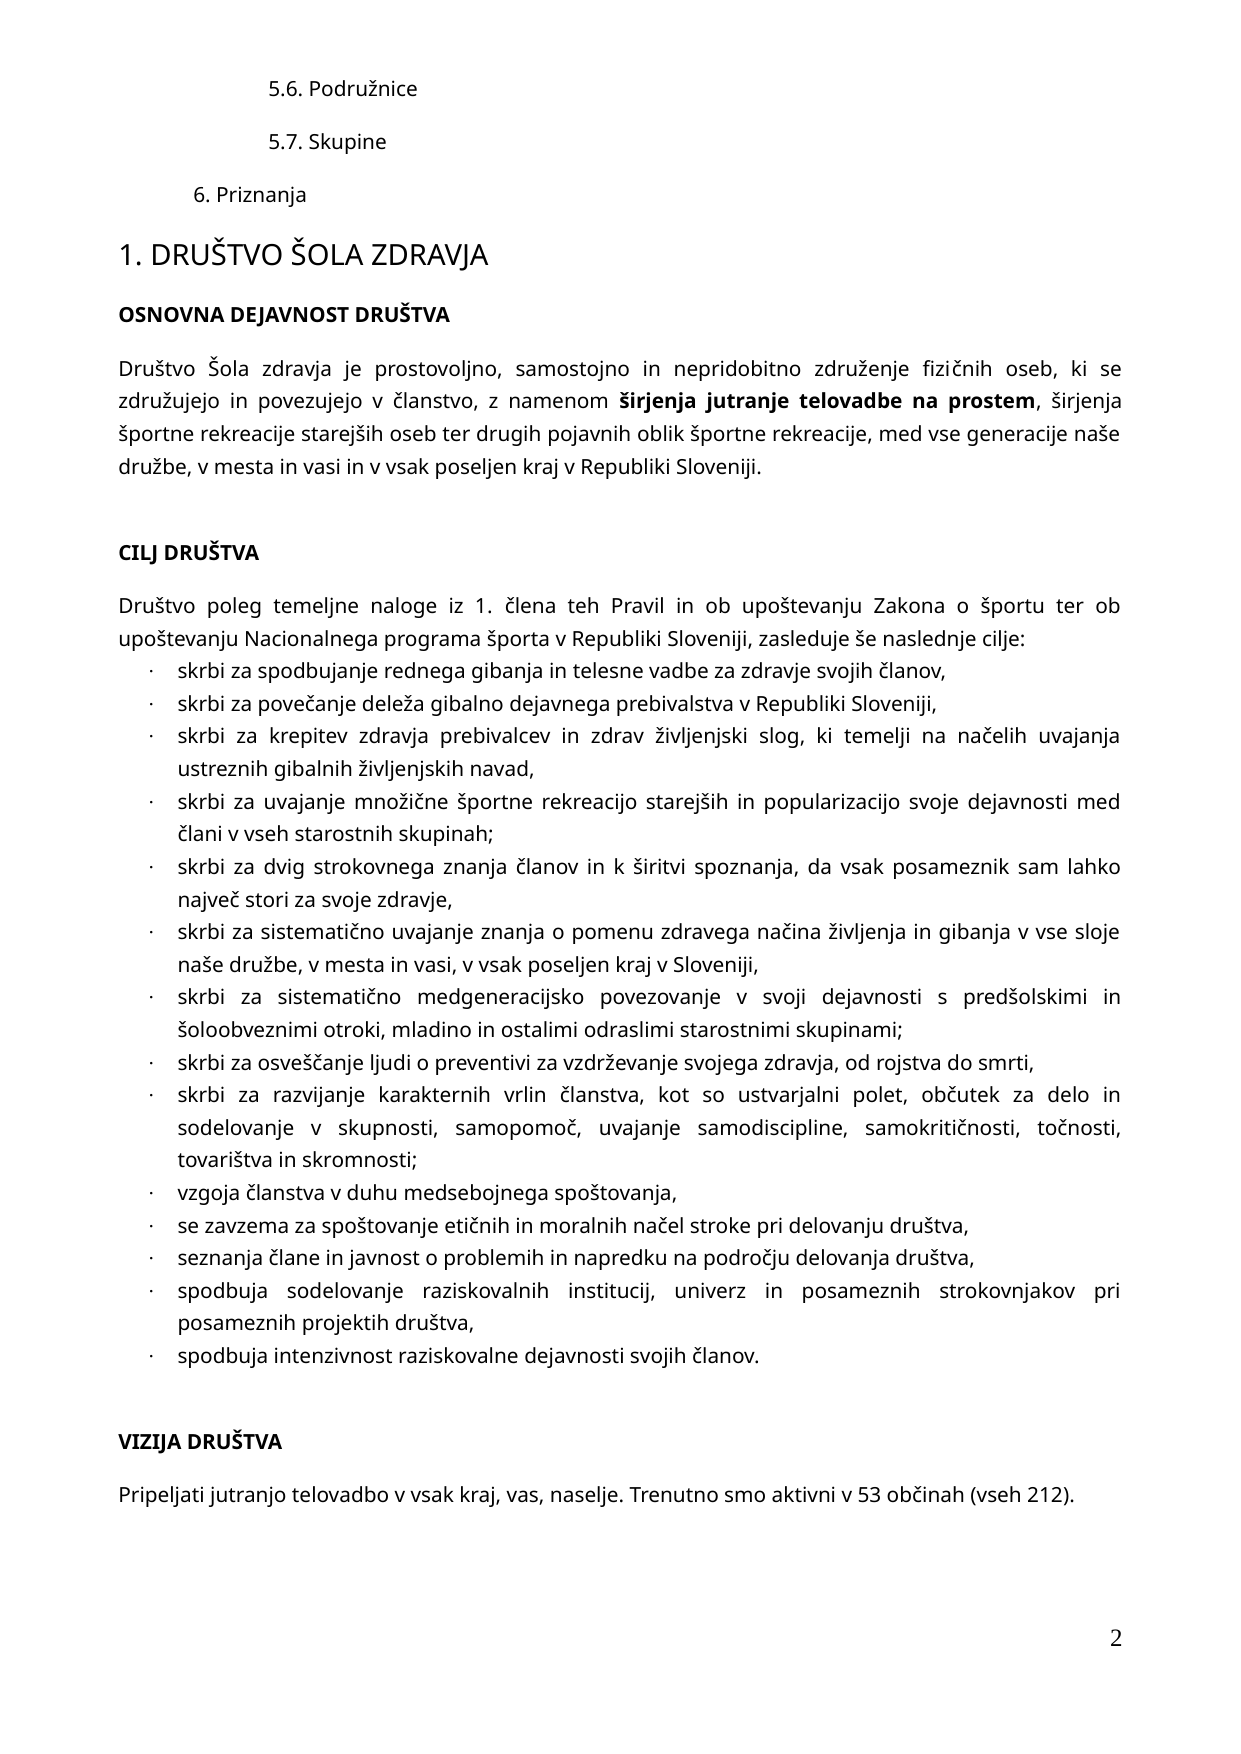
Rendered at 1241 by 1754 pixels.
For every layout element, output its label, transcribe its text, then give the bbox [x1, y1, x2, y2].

list skrbi za povečanje deleža gibalno dejavnega prebivalstva v Republiki Sloveniji, [148, 689, 1122, 717]
text Pripeljati jutranjo telovadbo v vsak kraj, vas, naselje. Trenutno smo aktivni v 53 občinah (vseh 212). [118, 1481, 1122, 1509]
list skrbi za sistematično medgeneracijsko povezovanje v svoji dejavnosti s predšolskimi in šoloobveznimi otroki, mladino in ostalimi odraslimi starostnimi skupinami; [148, 982, 1122, 1043]
list spodbuja intenzivnost raziskovalne dejavnosti svojih članov. [148, 1341, 1122, 1369]
text 5.6. Podružnice [193, 74, 1122, 102]
list skrbi za krepitev zdravja prebivalcev in zdrav življenjski slog, ki temelji na načelih uvajanja ustreznih gibalnih življenjskih navad, [148, 722, 1122, 783]
text Društvo Šola zdravja je prostovoljno, samostojno in nepridobitno združenje fizičnih oseb, ki se združujejo in povezujejo v članstvo, z namenom širjenja jutranje telovadbe na prostem, širjenja športne rekreacije starejših oseb ter drugih pojavnih oblik športne rekreacije, med vse generacije naše družbe, v mesta in vasi in v vsak poseljen kraj v Republiki Sloveniji. [118, 354, 1122, 480]
list vzgoja članstva v duhu medsebojnega spoštovanja, [148, 1178, 1122, 1207]
list skrbi za sistematično uvajanje znanja o pomenu zdravega načina življenja in gibanja v vse sloje naše družbe, v mesta in vasi, v vsak poseljen kraj v Sloveniji, [148, 917, 1122, 978]
list skrbi za spodbujanje rednega gibanja in telesne vadbe za zdravje svojih članov, [148, 656, 1122, 685]
text 5.7. Skupine [193, 127, 1122, 156]
list skrbi za osveščanje ljudi o preventivi za vzdrževanje svojega zdravja, od rojstva do smrti, [148, 1048, 1122, 1076]
list spodbuja sodelovanje raziskovalnih institucij, univerz in posameznih strokovnjakov pri posameznih projektih društva, [148, 1276, 1122, 1337]
list se zavzema za spoštovanje etičnih in moralnih načel stroke pri delovanju društva, [148, 1211, 1122, 1239]
list skrbi za uvajanje množične športne rekreacijo starejših in popularizacijo svoje dejavnosti med člani v vseh starostnih skupinah; [148, 787, 1122, 848]
text Društvo poleg temeljne naloge iz 1. člena teh Pravil in ob upoštevanju Zakona o športu ter ob upoštevanju Nacionalnega programa športa v Republiki Sloveniji, zasleduje še naslednje cilje: [118, 591, 1122, 652]
text CILJ DRUŠTVA [118, 538, 1122, 566]
list seznanja člane in javnost o problemih in napredku na področju delovanja društva, [148, 1243, 1122, 1272]
list skrbi za dvig strokovnega znanja članov in k širitvi spoznanja, da vsak posameznik sam lahko največ stori za svoje zdravje, [148, 852, 1122, 913]
text 1. DRUŠTVO ŠOLA ZDRAVJA [118, 234, 1122, 274]
text OSNOVNA DEJAVNOST DRUŠTVA [118, 301, 1122, 329]
text VIZIJA DRUŠTVA [118, 1427, 1122, 1456]
list skrbi za razvijanje karakternih vrlin članstva, kot so ustvarjalni polet, občutek za delo in sodelovanje v skupnosti, samopomoč, uvajanje samodiscipline, samokritičnosti, točnosti, tovarištva in skromnosti; [148, 1080, 1122, 1174]
text 6. Priznanja [193, 181, 1122, 209]
